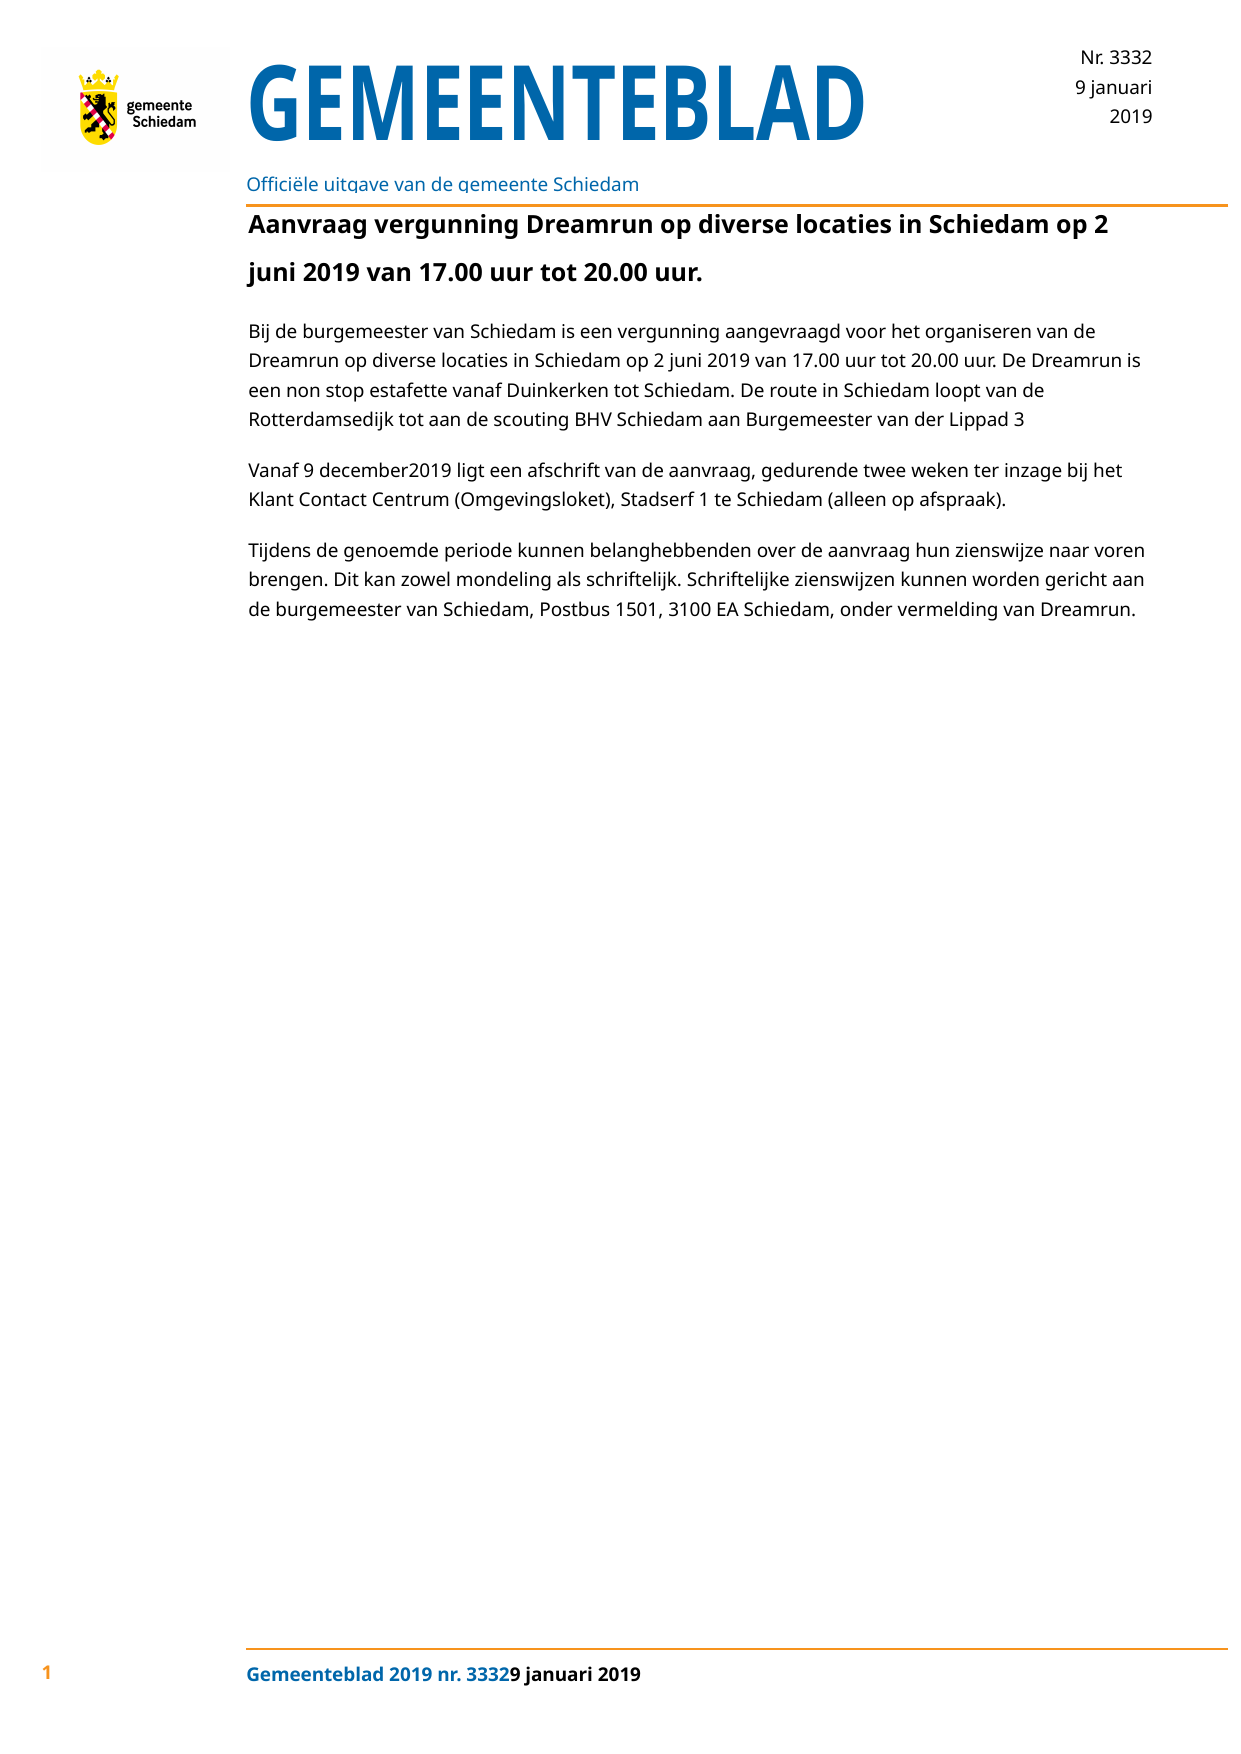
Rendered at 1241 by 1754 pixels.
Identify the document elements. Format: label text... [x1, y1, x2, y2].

picture [41, 47, 231, 172]
text Bij de burgemeester van Schiedam is een vergunning aangevraagd voor het organiseren van de Dreamrun op diverse locaties in Schiedam op 2 juni 2019 van 17.00 uur tot 20.00 uur. De Dreamrun is een non stop estafette vanaf Duinkerken tot Schiedam. De route in Schiedam loopt van de Rotterdamsedijk tot aan de scouting BHV Schiedam aan Burgemeester van der Lippad 3 [248, 318, 1152, 432]
text Tijdens de genoemde periode kunnen belanghebbenden over de aanvraag hun zienswijze naar voren brengen. Dit kan zowel mondeling als schriftelijk. Schriftelijke zienswijzen kunnen worden gericht aan de burgemeester van Schiedam, Postbus 1501, 3100 EA Schiedam, onder vermelding van Dreamrun. [248, 537, 1152, 622]
text Aanvraag vergunning Dreamrun op diverse locaties in Schiedam op 2 juni 2019 van 17.00 uur tot 20.00 uur. [248, 207, 1152, 288]
text Vanaf 9 december2019 ligt een afschrift van de aanvraag, gedurende twee weken ter inzage bij het Klant Contact Centrum (Omgevingsloket), Stadserf 1 te Schiedam (alleen op afspraak). [248, 457, 1152, 512]
